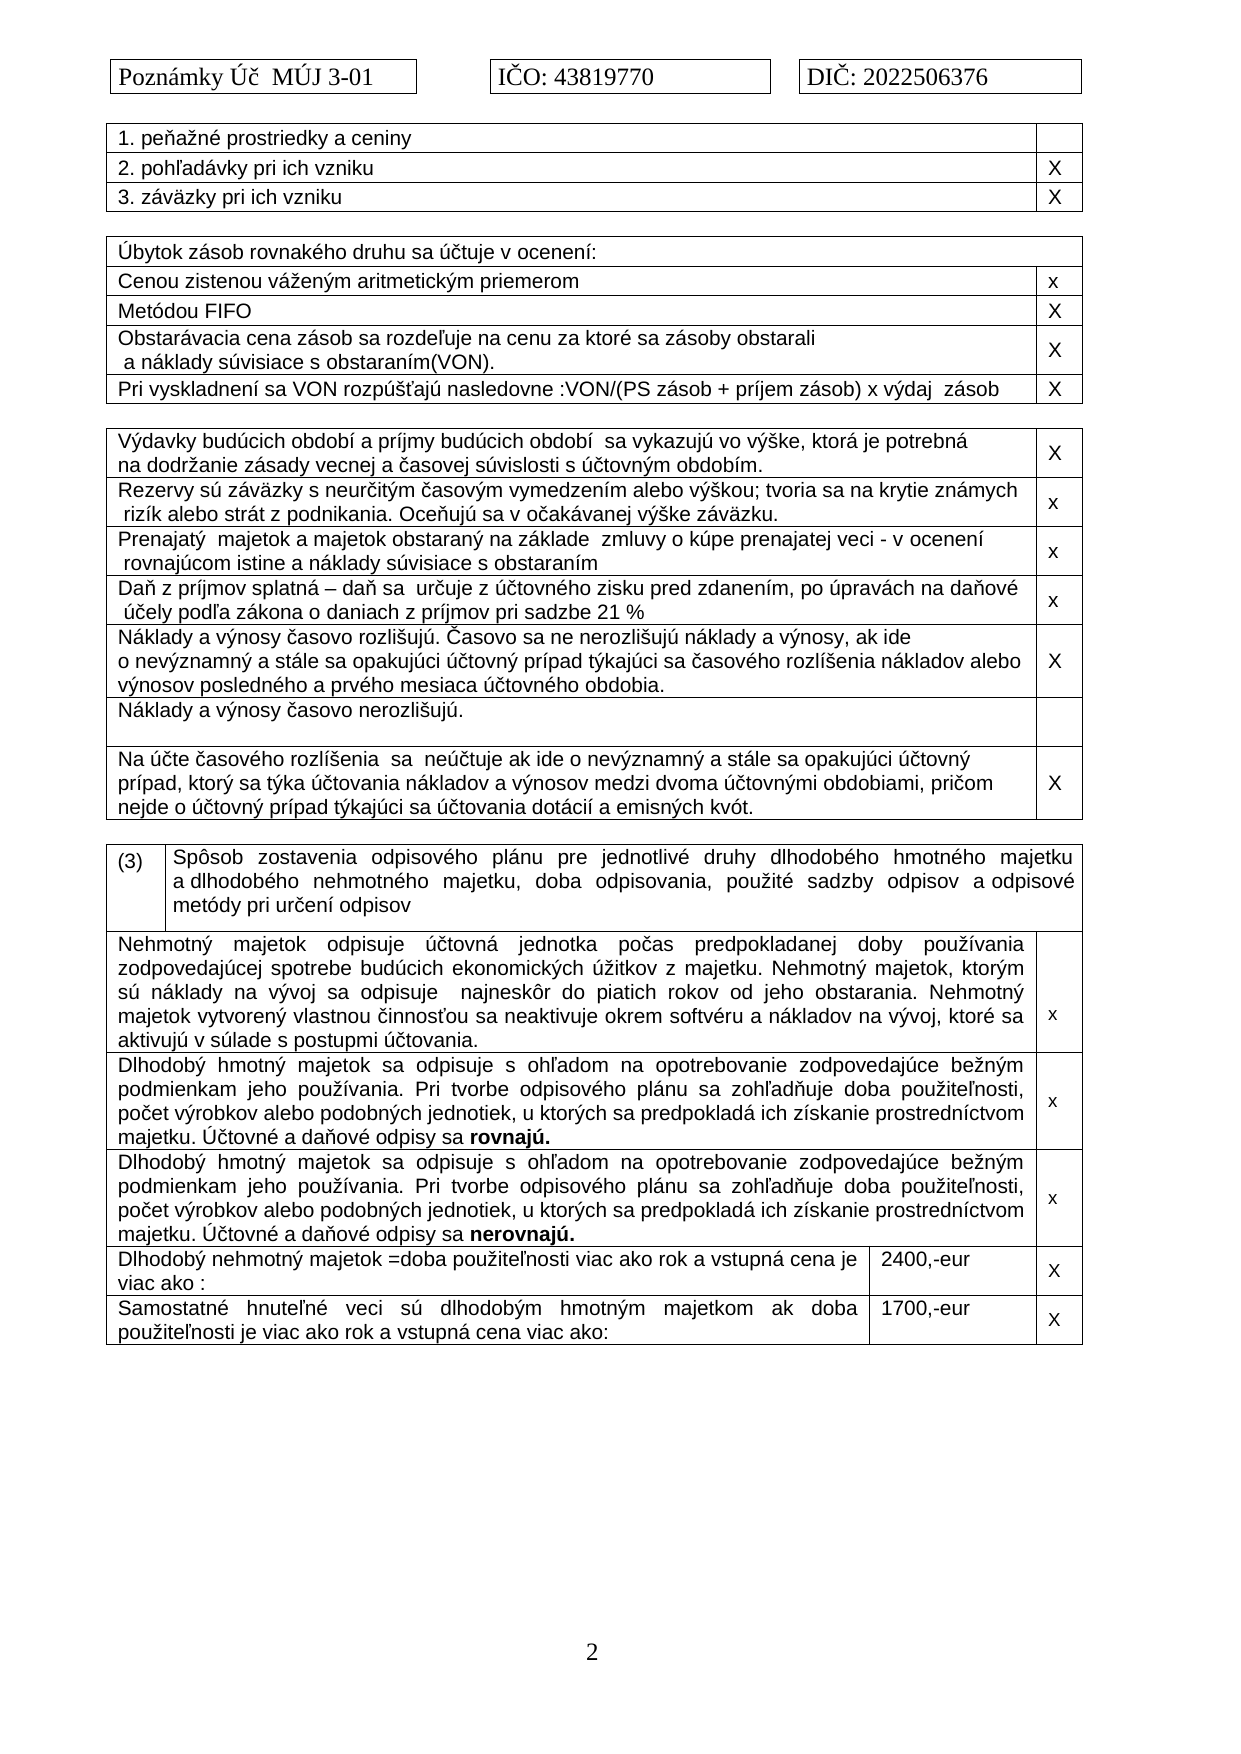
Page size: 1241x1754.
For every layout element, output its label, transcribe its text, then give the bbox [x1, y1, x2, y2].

table_cell Metódou FIFO [107, 296, 1036, 325]
table_cell Pri vyskladnení sa VON rozpúšťajú nasledovne :VON/(PS zásob + príjem zásob) x výdaj zásob [107, 375, 1036, 403]
table_cell 3. záväzky pri ich vzniku [107, 183, 1036, 211]
table_cell X [1037, 375, 1082, 403]
table_cell X [1037, 625, 1082, 697]
table_cell 2. pohľadávky pri ich vzniku [107, 153, 1036, 182]
table_cell Cenou zistenou váženým aritmetickým priemerom [107, 267, 1036, 295]
table_cell Dlhodobý nehmotný majetok =doba použiteľnosti viac ako rok a vstupná cena je viac ako : [107, 1247, 869, 1294]
table_cell 2400,-eur [870, 1247, 1036, 1294]
table_cell X [1037, 1296, 1082, 1343]
table_cell X [1037, 326, 1082, 374]
table_header Výdavky budúcich období a príjmy budúcich období sa vykazujú vo výške, ktorá je potrebná na dodržanie zásady vecnej a časovej súvislosti s účtovným obdobím. [107, 429, 1036, 477]
table_cell Obstarávacia cena zásob sa rozdeľuje na cenu za ktoré sa zásoby obstarali a náklady súvisiace s obstaraním(VON). [107, 326, 1036, 374]
table_cell X [1037, 296, 1082, 325]
table_cell Náklady a výnosy časovo rozlišujú. Časovo sa ne nerozlišujú náklady a výnosy, ak ide o nevýznamný a stále sa opakujúci účtovný prípad týkajúci sa časového rozlíšenia nákladov alebo výnosov posledného a prvého mesiaca účtovného obdobia. [107, 625, 1036, 697]
table_cell Daň z príjmov splatná – daň sa určuje z účtovného zisku pred zdanením, po úpravách na daňové účely podľa zákona o daniach z príjmov pri sadzbe 21 % [107, 576, 1036, 624]
table_header Spôsob zostavenia odpisového plánu pre jednotlivé druhy dlhodobého hmotného majetku a dlhodobého nehmotného majetku, doba odpisovania, použité sadzby odpisov a odpisové metódy pri určení odpisov [166, 845, 1082, 931]
table_cell Na účte časového rozlíšenia sa neúčtuje ak ide o nevýznamný a stále sa opakujúci účtovný prípad, ktorý sa týka účtovania nákladov a výnosov medzi dvoma účtovnými obdobiami, pričom nejde o účtovný prípad týkajúci sa účtovania dotácií a emisných kvót. [107, 747, 1036, 819]
table_cell x [1037, 527, 1082, 575]
table_cell Prenajatý majetok a majetok obstaraný na základe zmluvy o kúpe prenajatej veci - v ocenení rovnajúcom istine a náklady súvisiace s obstaraním [107, 527, 1036, 575]
table_cell x [1037, 932, 1082, 1052]
table_cell X [1037, 1247, 1082, 1294]
table_cell x [1037, 576, 1082, 624]
table_cell Nehmotný majetok odpisuje účtovná jednotka počas predpokladanej doby používania zodpovedajúcej spotrebe budúcich ekonomických úžitkov z majetku. Nehmotný majetok, ktorým sú náklady na vývoj sa odpisuje najneskôr do piatich rokov od jeho obstarania. Nehmotný majetok vytvorený vlastnou činnosťou sa neaktivuje okrem softvéru a nákladov na vývoj, ktoré sa aktivujú v súlade s postupmi účtovania. [107, 932, 1036, 1052]
table_cell x [1037, 267, 1082, 295]
table_cell Dlhodobý hmotný majetok sa odpisuje s ohľadom na opotrebovanie zodpovedajúce bežným podmienkam jeho používania. Pri tvorbe odpisového plánu sa zohľadňuje doba použiteľnosti, počet výrobkov alebo podobných jednotiek, u ktorých sa predpokladá ich získanie prostredníctvom majetku. Účtovné a daňové odpisy sa nerovnajú. [107, 1150, 1036, 1246]
table_cell X [1037, 747, 1082, 819]
table_header [107, 845, 165, 931]
table_cell 1700,-eur [870, 1296, 1036, 1343]
table_cell [1037, 124, 1082, 152]
table_cell Dlhodobý hmotný majetok sa odpisuje s ohľadom na opotrebovanie zodpovedajúce bežným podmienkam jeho používania. Pri tvorbe odpisového plánu sa zohľadňuje doba použiteľnosti, počet výrobkov alebo podobných jednotiek, u ktorých sa predpokladá ich získanie prostredníctvom majetku. Účtovné a daňové odpisy sa rovnajú. [107, 1053, 1036, 1149]
table_cell Samostatné hnuteľné veci sú dlhodobým hmotným majetkom ak doba použiteľnosti je viac ako rok a vstupná cena viac ako: [107, 1296, 869, 1343]
table_cell Rezervy sú záväzky s neurčitým časovým vymedzením alebo výškou; tvoria sa na krytie známych rizík alebo strát z podnikania. Oceňujú sa v očakávanej výške záväzku. [107, 478, 1036, 526]
table_cell 1. peňažné prostriedky a ceniny [107, 124, 1036, 152]
table_cell x [1037, 1053, 1082, 1149]
table_cell [1037, 698, 1082, 746]
table_header X [1037, 429, 1082, 477]
table_cell x [1037, 478, 1082, 526]
table_header Úbytok zásob rovnakého druhu sa účtuje v ocenení: [107, 237, 1082, 266]
table_cell X [1037, 153, 1082, 182]
table_cell Náklady a výnosy časovo nerozlišujú. [107, 698, 1036, 746]
table_cell X [1037, 183, 1082, 211]
table_cell x [1037, 1150, 1082, 1246]
